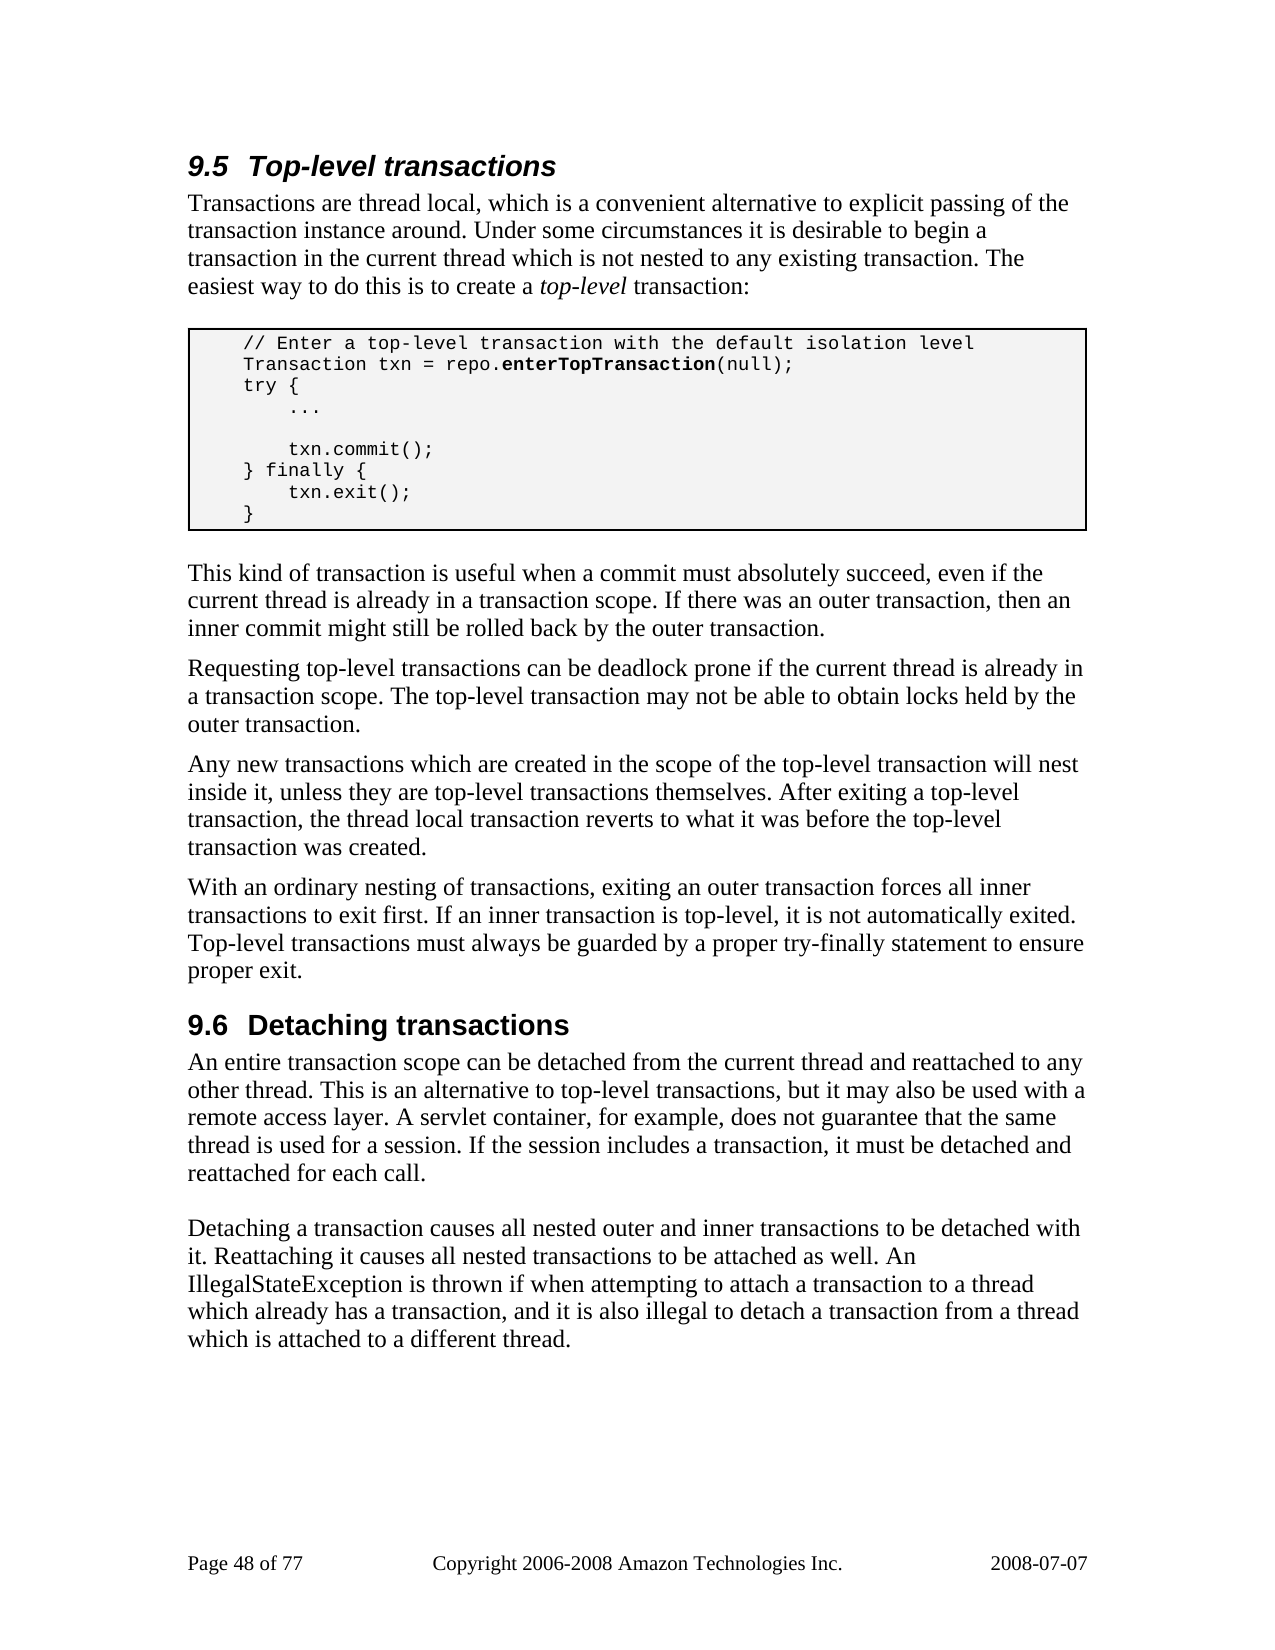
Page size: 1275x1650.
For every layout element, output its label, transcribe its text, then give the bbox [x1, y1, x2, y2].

text With an ordinary nesting of transactions, exiting an outer transaction forces all inner transactions to exit first. If an inner transaction is top-level, it is not automatically exited. Top-level transactions must always be guarded by a proper try-finally statement to ensure proper exit. [187, 873, 1087, 984]
text Transactions are thread local, which is a convenient alternative to explicit passing of the transaction instance around. Under some circumstances it is desirable to begin a transaction in the current thread which is not nested to any existing transaction. The easiest way to do this is to create a top-level transaction: [187, 189, 1087, 300]
text Any new transactions which are created in the scope of the top-level transaction will nest inside it, unless they are top-level transactions themselves. After exiting a top-level transaction, the thread local transaction reverts to what it was before the top-level transaction was created. [187, 750, 1087, 861]
text This kind of transaction is useful when a commit must absolutely succeed, even if the current thread is already in a transaction scope. If there was an outer transaction, then an inner commit might still be rolled back by the outer transaction. [187, 559, 1087, 642]
text txn.commit(); [190, 434, 1085, 455]
subtitle Top-level transactions [187, 150, 1087, 183]
text } [190, 497, 1085, 529]
text Requesting top-level transactions can be deadlock prone if the current thread is already in a transaction scope. The top-level transaction may not be able to obtain locks held by the outer transaction. [187, 654, 1087, 738]
text txn.exit(); [190, 476, 1085, 497]
text try { [190, 370, 1085, 391]
text An entire transaction scope can be detached from the current thread and reattached to any other thread. This is an alternative to top-level transactions, but it may also be used with a remote access layer. A servlet container, for example, does not guarantee that the same thread is used for a session. If the session includes a transaction, it must be detached and reattached for each call. [187, 1048, 1087, 1187]
text // Enter a top-level transaction with the default isolation level [190, 330, 1085, 349]
subtitle Detaching transactions [187, 1009, 1087, 1042]
text Transaction txn = repo.enterTopTransaction(null); [190, 349, 1085, 370]
text ... [190, 391, 1085, 412]
text Detaching a transaction causes all nested outer and inner transactions to be detached with it. Reattaching it causes all nested transactions to be attached as well. An IllegalStateException is thrown if when attempting to attach a transaction to a thread which already has a transaction, and it is also illegal to detach a transaction from a thread which is attached to a different thread. [187, 1214, 1087, 1353]
text } finally { [190, 455, 1085, 476]
